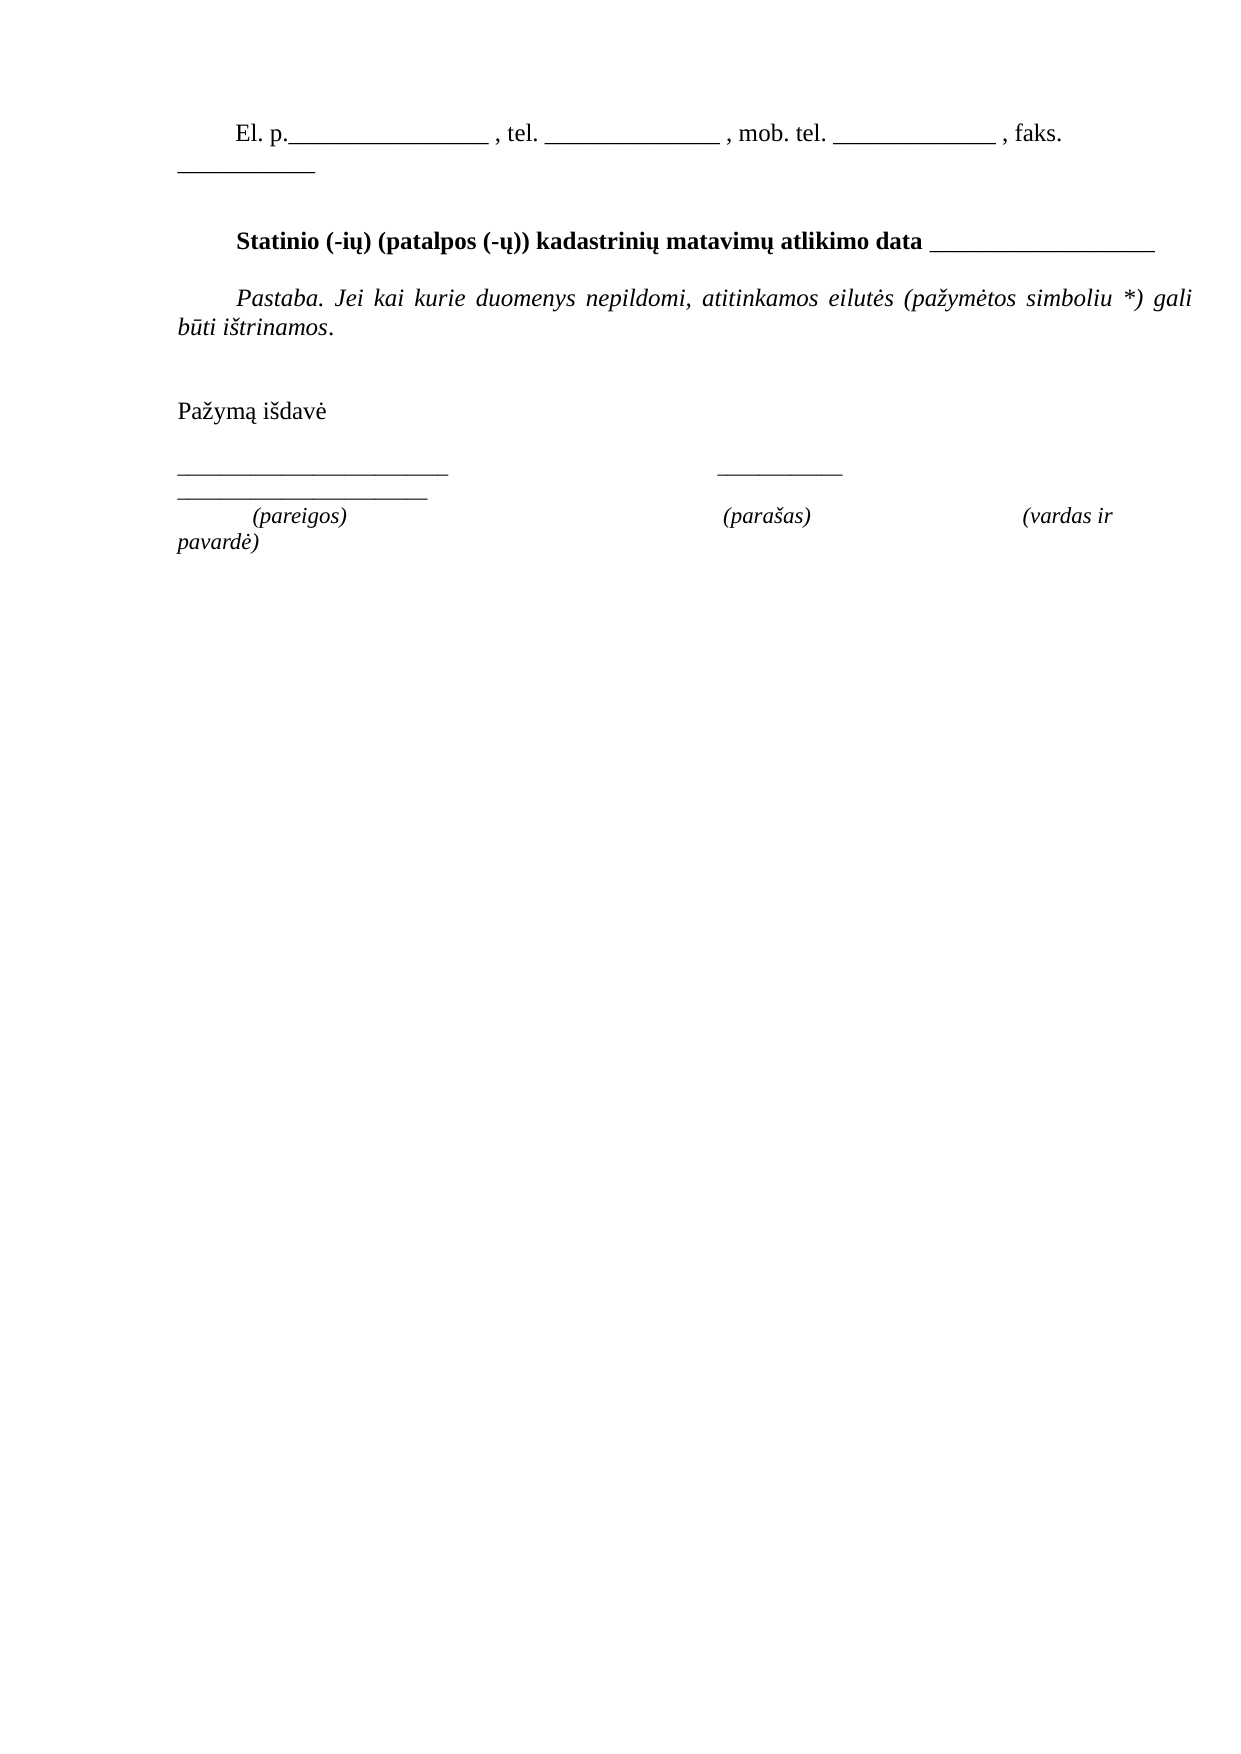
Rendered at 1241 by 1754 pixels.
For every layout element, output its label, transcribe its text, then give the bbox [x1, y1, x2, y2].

text (pareigos) (parašas) (vardas ir pavardė) [177, 502, 1196, 554]
text Pažymą išdavė [177, 396, 1196, 425]
text Pastaba. Jei kai kurie duomenys nepildomi, atitinkamos eilutės (pažymėtos simboliu *) gali būti ištrinamos. [177, 283, 1196, 341]
text __________________________ ____________ ________________________ [177, 454, 1196, 502]
text Statinio (-ių) (patalpos (-ų)) kadastrinių matavimų atlikimo data __________________ [177, 226, 1196, 255]
text El. p.________________ , tel. ______________ , mob. tel. _____________ , faks. ___________ [177, 118, 1196, 176]
